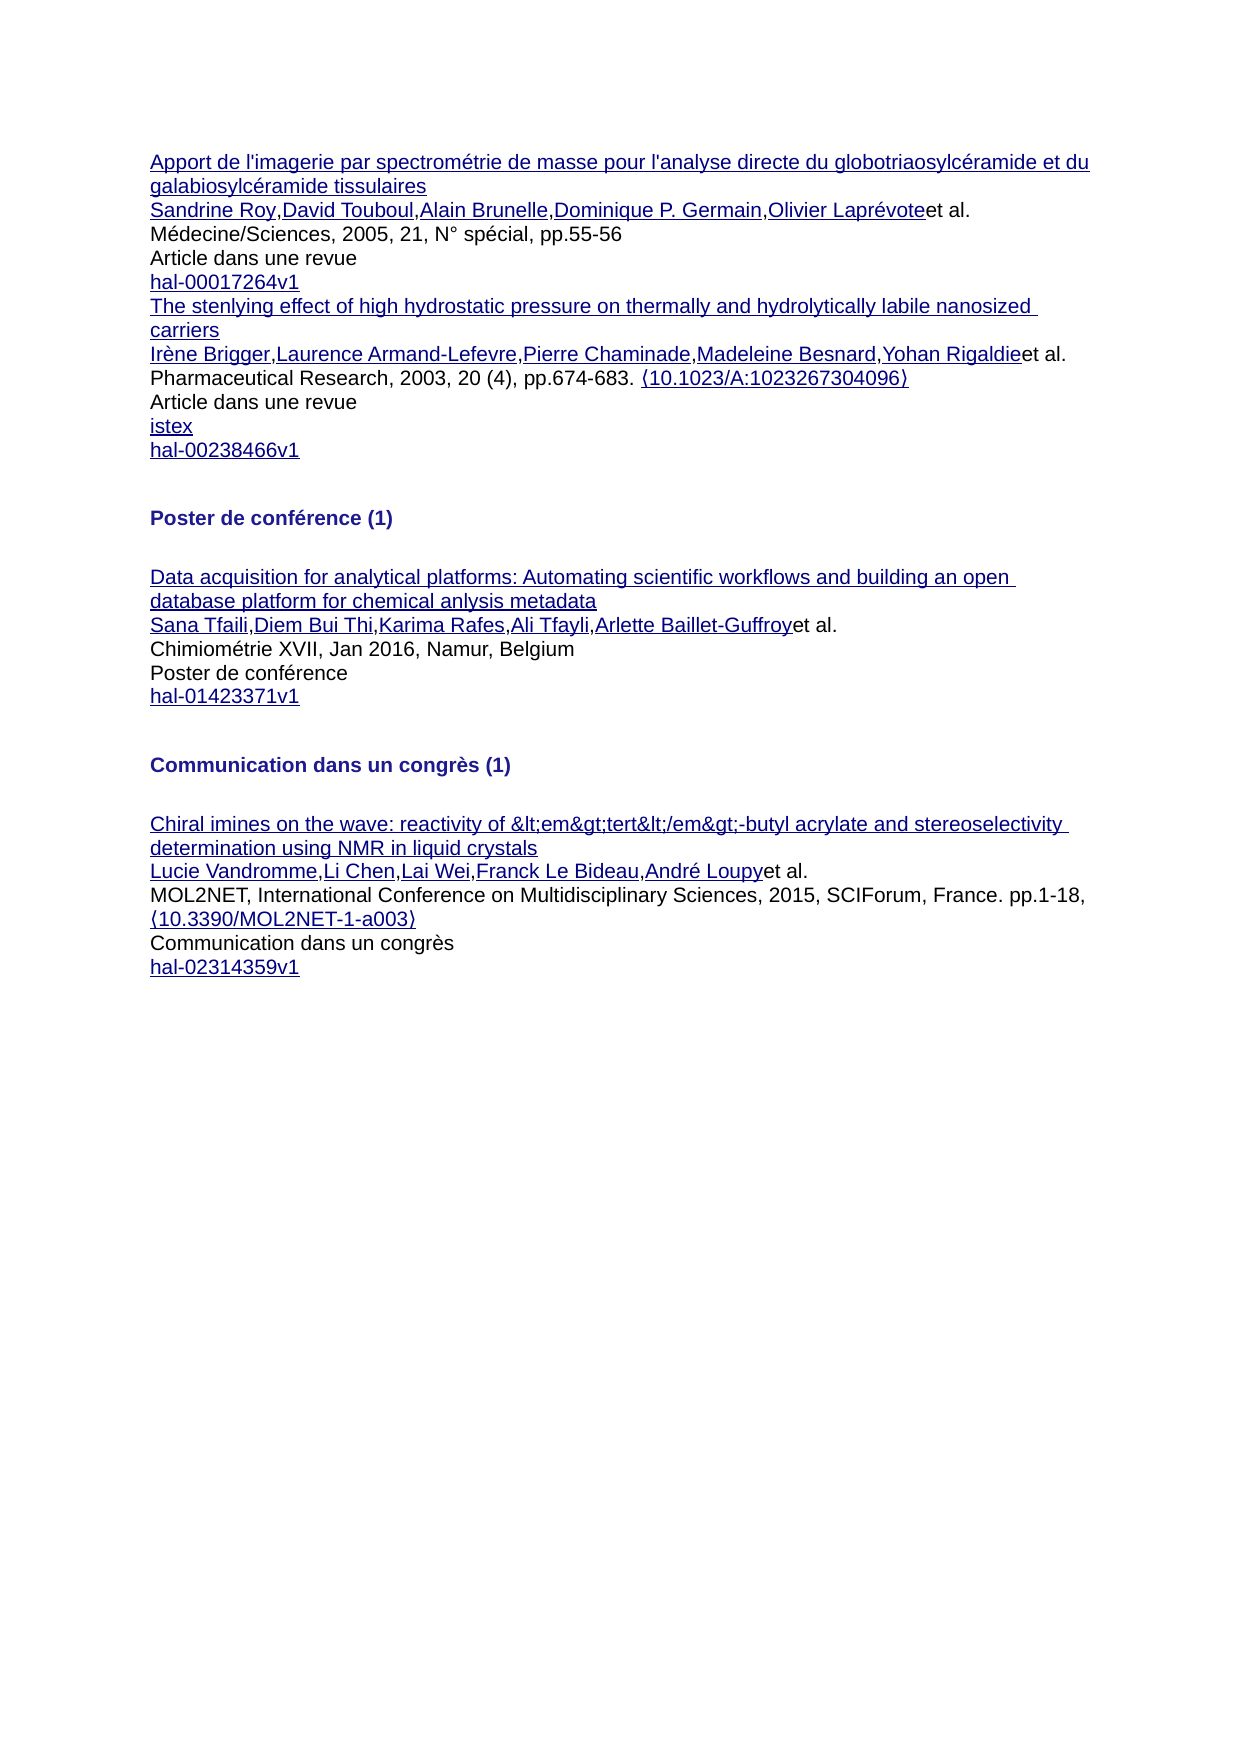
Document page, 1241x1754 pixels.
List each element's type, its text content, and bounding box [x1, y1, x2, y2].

table_cell galabiosylcéramide tissulaires Sandrine Roy,David Touboul,Alain Brunelle,Dominique P. Germain,Olivier Laprévoteet al. Médecine/Sciences, 2005, 21, N° spécial, pp.55-56 Article dans une revue hal-00017264v1 [150, 172, 1090, 294]
subtitle Poster de conférence (1) [150, 506, 1090, 530]
table_header Data acquisition for analytical platforms: Automating scientific workflows and building an open database platform for chemical anlysis metadata Sana Tfaili,Diem Bui Thi,Karima Rafes,Ali Tfayli,Arlette Baillet-Guffroyet al. Chimiométrie XVII, Jan 2016, Namur, Belgium Poster de conférence hal-01423371v1 [150, 565, 1090, 708]
table_cell Apport de l'imagerie par spectrométrie de masse pour l'analyse directe du globotriaosylcéramide et du [150, 150, 1090, 171]
table_cell The stenlying effect of high hydrostatic pressure on thermally and hydrolytically labile nanosized carriers Irène Brigger,Laurence Armand-Lefevre,Pierre Chaminade,Madeleine Besnard,Yohan Rigaldieet al. Pharmaceutical Research, 2003, 20 (4), pp.674-683. ⟨10.1023/A:1023267304096⟩ Article dans une revue istex hal-00238466v1 [150, 294, 1090, 461]
table_header Chiral imines on the wave: reactivity of &lt;em&gt;tert&lt;/em&gt;-butyl acrylate and stereoselectivity determination using NMR in liquid crystals Lucie Vandromme,Li Chen,Lai Wei,Franck Le Bideau,André Loupyet al. MOL2NET, International Conference on Multidisciplinary Sciences, 2015, SCIForum, France. pp.1-18, ⟨10.3390/MOL2NET-1-a003⟩ Communication dans un congrès hal-02314359v1 [150, 811, 1090, 979]
subtitle Communication dans un congrès (1) [150, 753, 1090, 777]
